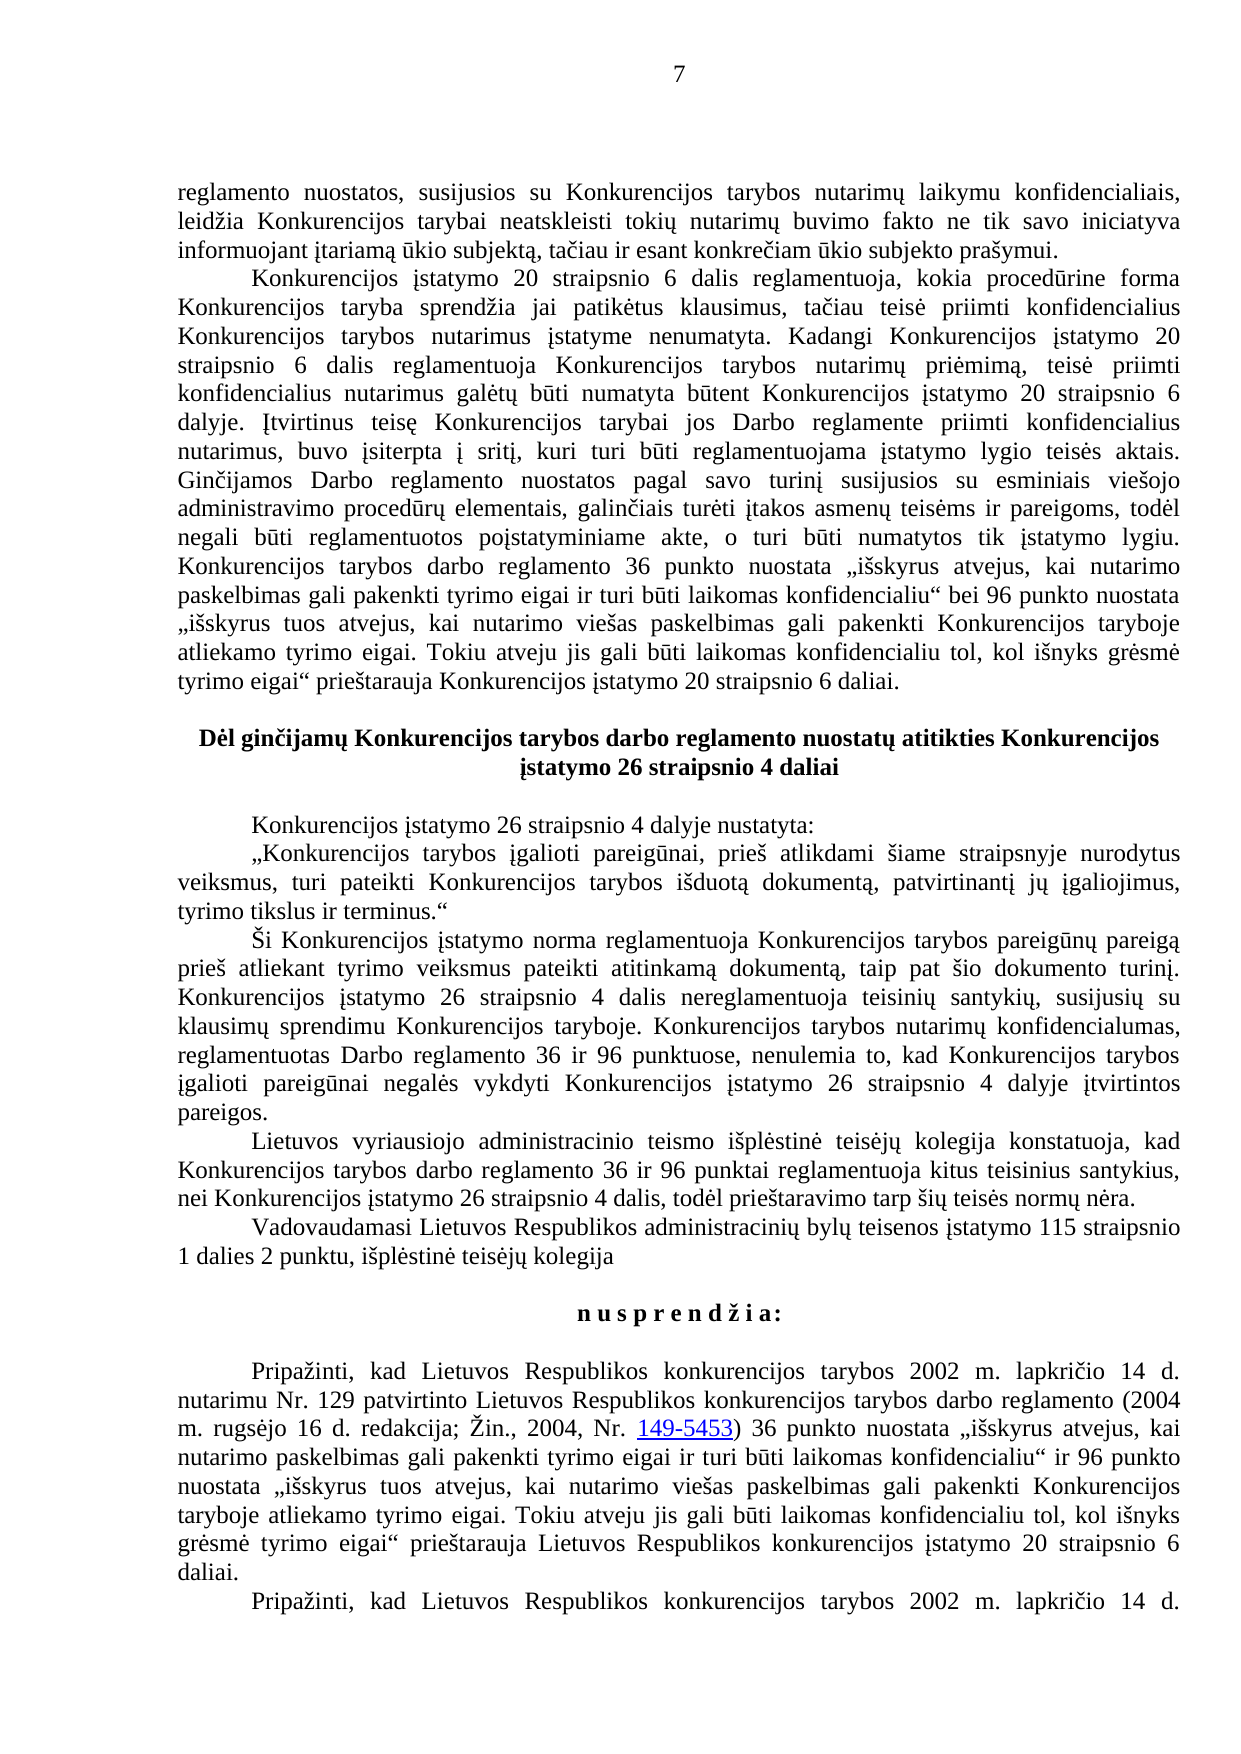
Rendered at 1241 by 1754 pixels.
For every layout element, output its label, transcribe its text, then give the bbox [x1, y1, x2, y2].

text „Konkurencijos tarybos įgalioti pareigūnai, prieš atlikdami šiame straipsnyje nurodytus veiksmus, turi pateikti Konkurencijos tarybos išduotą dokumentą, patvirtinantį jų įgaliojimus, tyrimo tikslus ir terminus.“ [177, 838, 1181, 925]
text nusprendžia: [177, 1298, 1181, 1327]
text Ši Konkurencijos įstatymo norma reglamentuoja Konkurencijos tarybos pareigūnų pareigą prieš atliekant tyrimo veiksmus pateikti atitinkamą dokumentą, taip pat šio dokumento turinį. Konkurencijos įstatymo 26 straipsnio 4 dalis nereglamentuoja teisinių santykių, susijusių su klausimų sprendimu Konkurencijos taryboje. Konkurencijos tarybos nutarimų konfidencialumas, reglamentuotas Darbo reglamento 36 ir 96 punktuose, nenulemia to, kad Konkurencijos tarybos įgalioti pareigūnai negalės vykdyti Konkurencijos įstatymo 26 straipsnio 4 dalyje įtvirtintos pareigos. [177, 925, 1181, 1126]
text Vadovaudamasi Lietuvos Respublikos administracinių bylų teisenos įstatymo 115 straipsnio 1 dalies 2 punktu, išplėstinė teisėjų kolegija [177, 1212, 1181, 1270]
text Konkurencijos įstatymo 20 straipsnio 6 dalis reglamentuoja, kokia procedūrine forma Konkurencijos taryba sprendžia jai patikėtus klausimus, tačiau teisė priimti konfidencialius Konkurencijos tarybos nutarimus įstatyme nenumatyta. Kadangi Konkurencijos įstatymo 20 straipsnio 6 dalis reglamentuoja Konkurencijos tarybos nutarimų priėmimą, teisė priimti konfidencialius nutarimus galėtų būti numatyta būtent Konkurencijos įstatymo 20 straipsnio 6 dalyje. Įtvirtinus teisę Konkurencijos tarybai jos Darbo reglamente priimti konfidencialius nutarimus, buvo įsiterpta į sritį, kuri turi būti reglamentuojama įstatymo lygio teisės aktais. Ginčijamos Darbo reglamento nuostatos pagal savo turinį susijusios su esminiais viešojo administravimo procedūrų elementais, galinčiais turėti įtakos asmenų teisėms ir pareigoms, todėl negali būti reglamentuotos poįstatyminiame akte, o turi būti numatytos tik įstatymo lygiu. Konkurencijos tarybos darbo reglamento 36 punkto nuostata „išskyrus atvejus, kai nutarimo paskelbimas gali pakenkti tyrimo eigai ir turi būti laikomas konfidencialiu“ bei 96 punkto nuostata „išskyrus tuos atvejus, kai nutarimo viešas paskelbimas gali pakenkti Konkurencijos taryboje atliekamo tyrimo eigai. Tokiu atveju jis gali būti laikomas konfidencialiu tol, kol išnyks grėsmė tyrimo eigai“ prieštarauja Konkurencijos įstatymo 20 straipsnio 6 daliai. [177, 263, 1181, 695]
text Pripažinti, kad Lietuvos Respublikos konkurencijos tarybos 2002 m. lapkričio 14 d. nutarimu Nr. 129 patvirtinto Lietuvos Respublikos konkurencijos tarybos darbo reglamento (2004 m. rugsėjo 16 d. redakcija; Žin., 2004, Nr. 149-5453) 36 punkto nuostata „išskyrus atvejus, kai nutarimo paskelbimas gali pakenkti tyrimo eigai ir turi būti laikomas konfidencialiu“ ir 96 punkto nuostata „išskyrus tuos atvejus, kai nutarimo viešas paskelbimas gali pakenkti Konkurencijos taryboje atliekamo tyrimo eigai. Tokiu atveju jis gali būti laikomas konfidencialiu tol, kol išnyks grėsmė tyrimo eigai“ prieštarauja Lietuvos Respublikos konkurencijos įstatymo 20 straipsnio 6 daliai. [177, 1356, 1181, 1586]
text Konkurencijos įstatymo 26 straipsnio 4 dalyje nustatyta: [177, 810, 1181, 838]
text reglamento nuostatos, susijusios su Konkurencijos tarybos nutarimų laikymu konfidencialiais, leidžia Konkurencijos tarybai neatskleisti tokių nutarimų buvimo fakto ne tik savo iniciatyva informuojant įtariamą ūkio subjektą, tačiau ir esant konkrečiam ūkio subjekto prašymui. [177, 177, 1181, 263]
text Pripažinti, kad Lietuvos Respublikos konkurencijos tarybos 2002 m. lapkričio 14 d. [177, 1586, 1181, 1615]
text Lietuvos vyriausiojo administracinio teismo išplėstinė teisėjų kolegija konstatuoja, kad Konkurencijos tarybos darbo reglamento 36 ir 96 punktai reglamentuoja kitus teisinius santykius, nei Konkurencijos įstatymo 26 straipsnio 4 dalis, todėl prieštaravimo tarp šių teisės normų nėra. [177, 1126, 1181, 1212]
text Dėl ginčijamų Konkurencijos tarybos darbo reglamento nuostatų atitikties Konkurencijos įstatymo 26 straipsnio 4 daliai [177, 723, 1181, 781]
